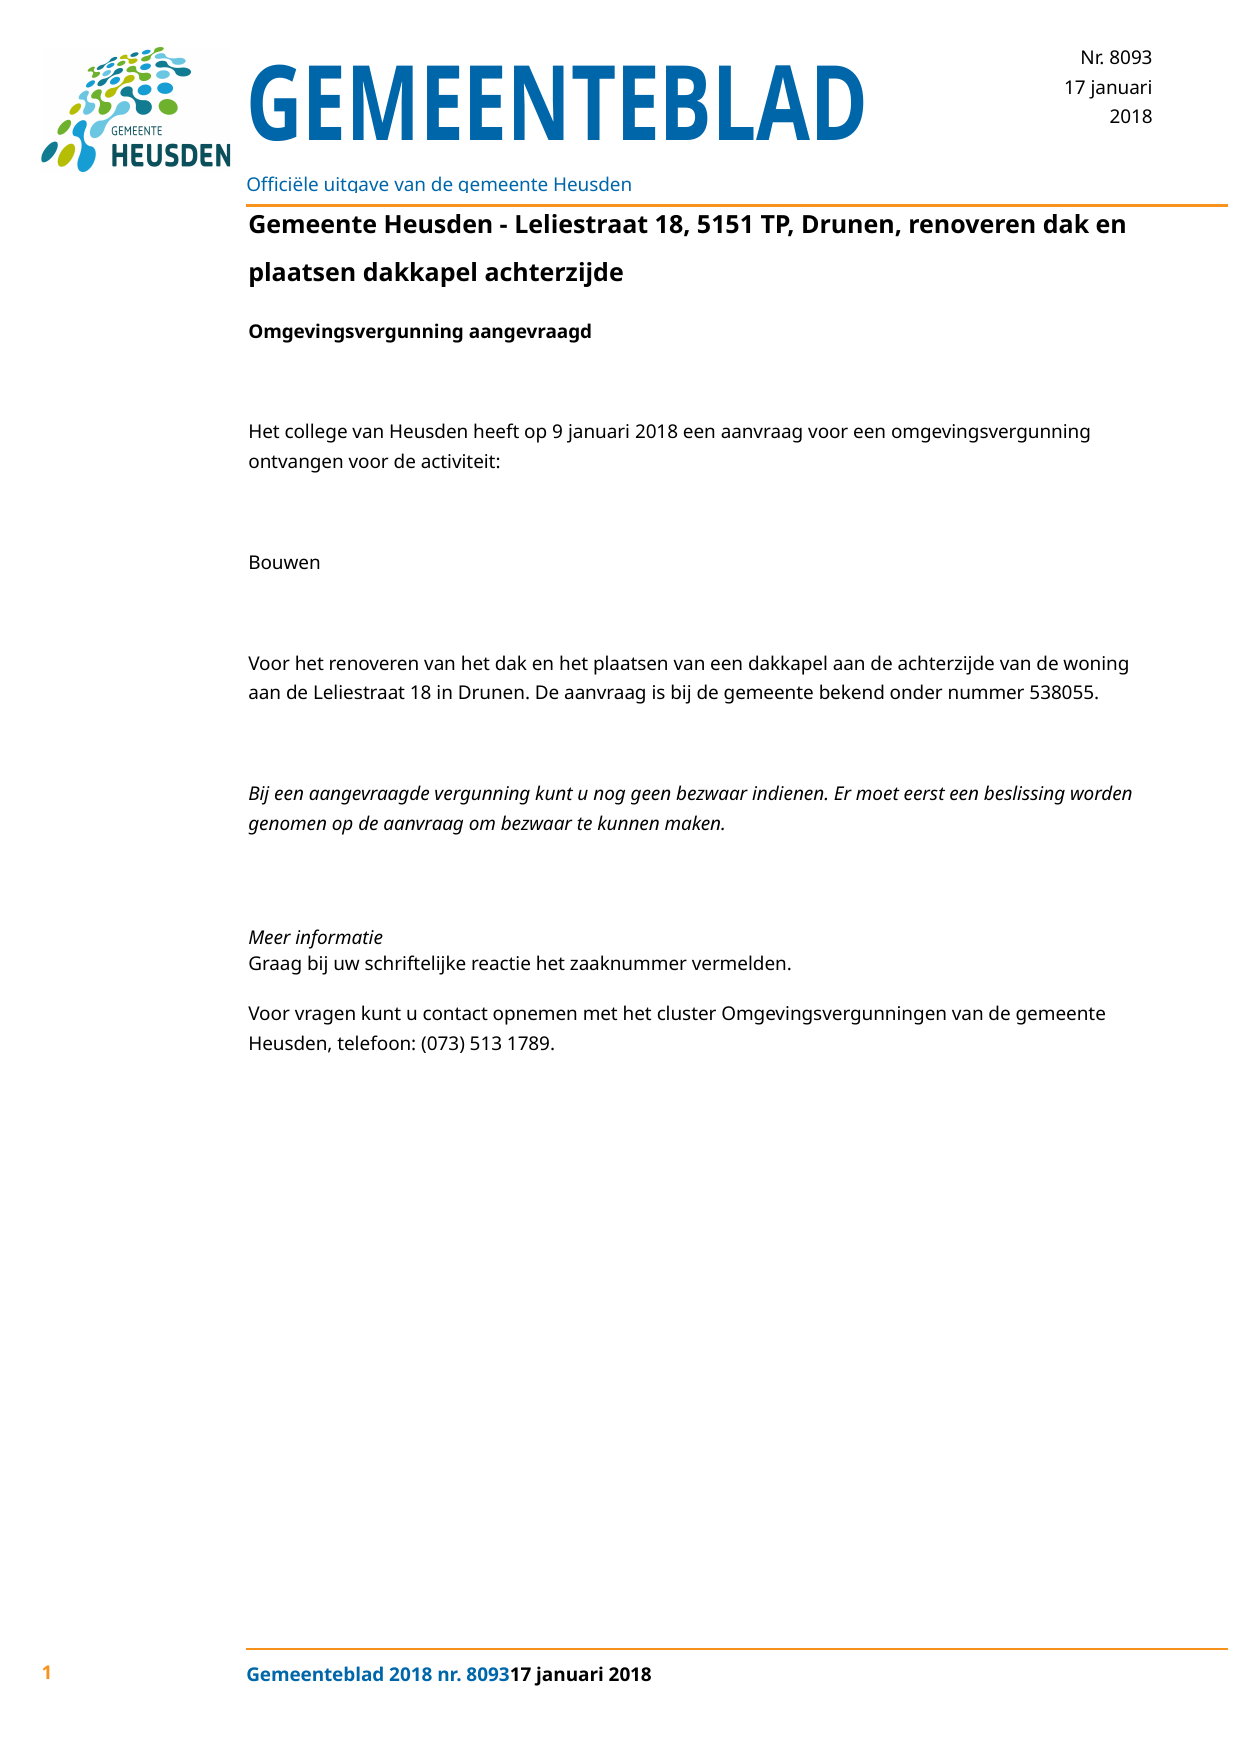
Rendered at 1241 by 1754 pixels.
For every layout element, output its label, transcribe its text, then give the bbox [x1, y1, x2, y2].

picture [41, 47, 231, 172]
text Meer informatie [248, 924, 1152, 950]
text Bij een aangevraagde vergunning kunt u nog geen bezwaar indienen. Er moet eerst een beslissing worden genomen op de aanvraag om bezwaar te kunnen maken. [248, 780, 1152, 836]
text Het college van Heusden heeft op 9 januari 2018 een aanvraag voor een omgevingsvergunning ontvangen voor de activiteit: [248, 419, 1152, 474]
text Omgevingsvergunning aangevraagd [248, 318, 1152, 344]
text Gemeente Heusden - Leliestraat 18, 5151 TP, Drunen, renoveren dak en plaatsen dakkapel achterzijde [248, 207, 1152, 288]
text Voor het renoveren van het dak en het plaatsen van een dakkapel aan de achterzijde van de woning aan de Leliestraat 18 in Drunen. De aanvraag is bij de gemeente bekend onder nummer 538055. [248, 650, 1152, 705]
text Graag bij uw schriftelijke reactie het zaaknummer vermelden. [248, 950, 1152, 976]
text Voor vragen kunt u contact opnemen met het cluster Omgevingsvergunningen van de gemeente Heusden, telefoon: (073) 513 1789. [248, 1001, 1152, 1056]
text Bouwen [248, 549, 1152, 575]
